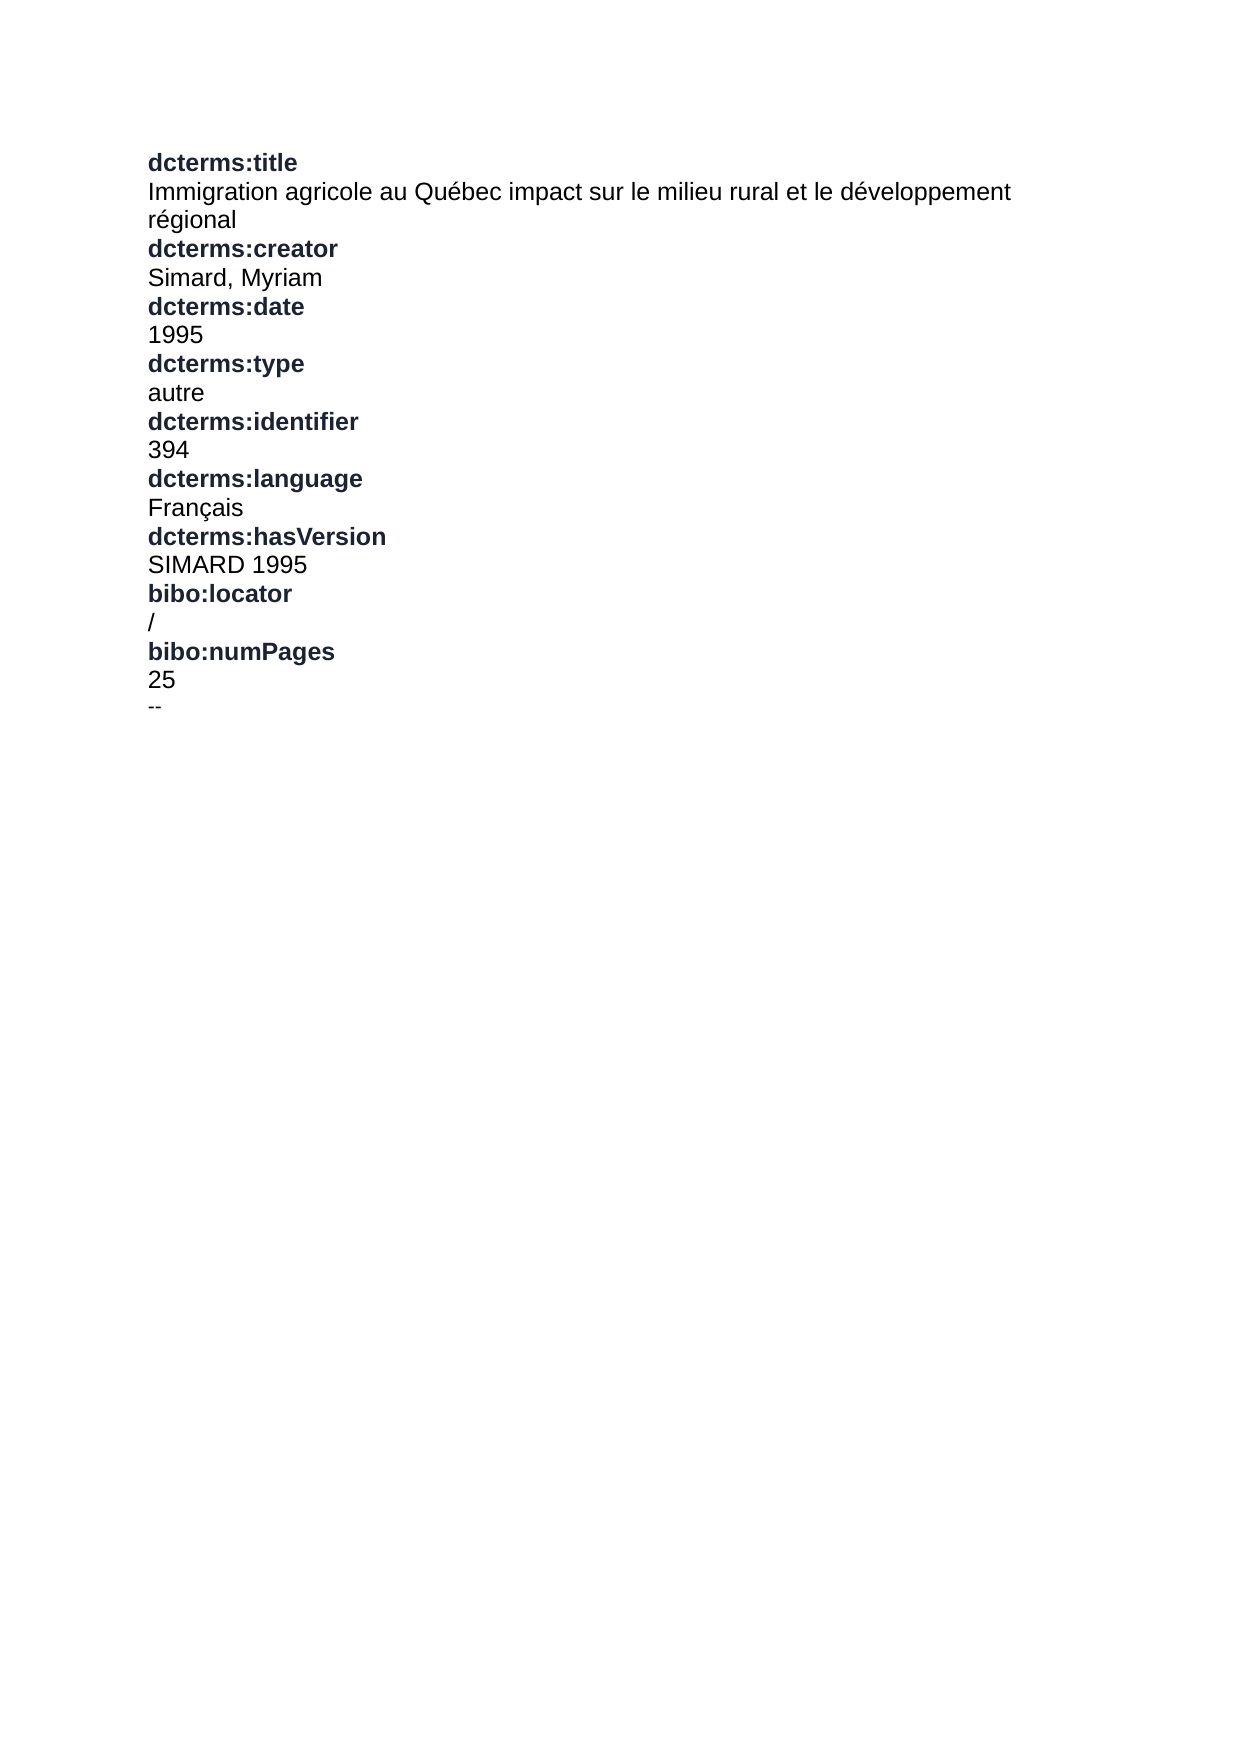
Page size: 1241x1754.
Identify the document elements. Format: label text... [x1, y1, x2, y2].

text dcterms:title [148, 148, 1092, 176]
text bibo:numPages [148, 636, 1092, 665]
text 394 [148, 435, 1092, 464]
text 1995 [148, 320, 1092, 349]
text 25 [148, 665, 1092, 694]
text bibo:locator [148, 579, 1092, 608]
text autre [148, 378, 1092, 406]
text dcterms:hasVersion [148, 521, 1092, 550]
text -- [148, 694, 1092, 718]
text dcterms:identifier [148, 406, 1092, 435]
text / [148, 608, 1092, 636]
text Simard, Myriam [148, 263, 1092, 291]
text dcterms:creator [148, 234, 1092, 263]
text Immigration agricole au Québec impact sur le milieu rural et le développement régional [148, 176, 1092, 234]
text Français [148, 493, 1092, 521]
text SIMARD 1995 [148, 550, 1092, 579]
text dcterms:type [148, 349, 1092, 378]
text dcterms:language [148, 464, 1092, 493]
text dcterms:date [148, 291, 1092, 320]
